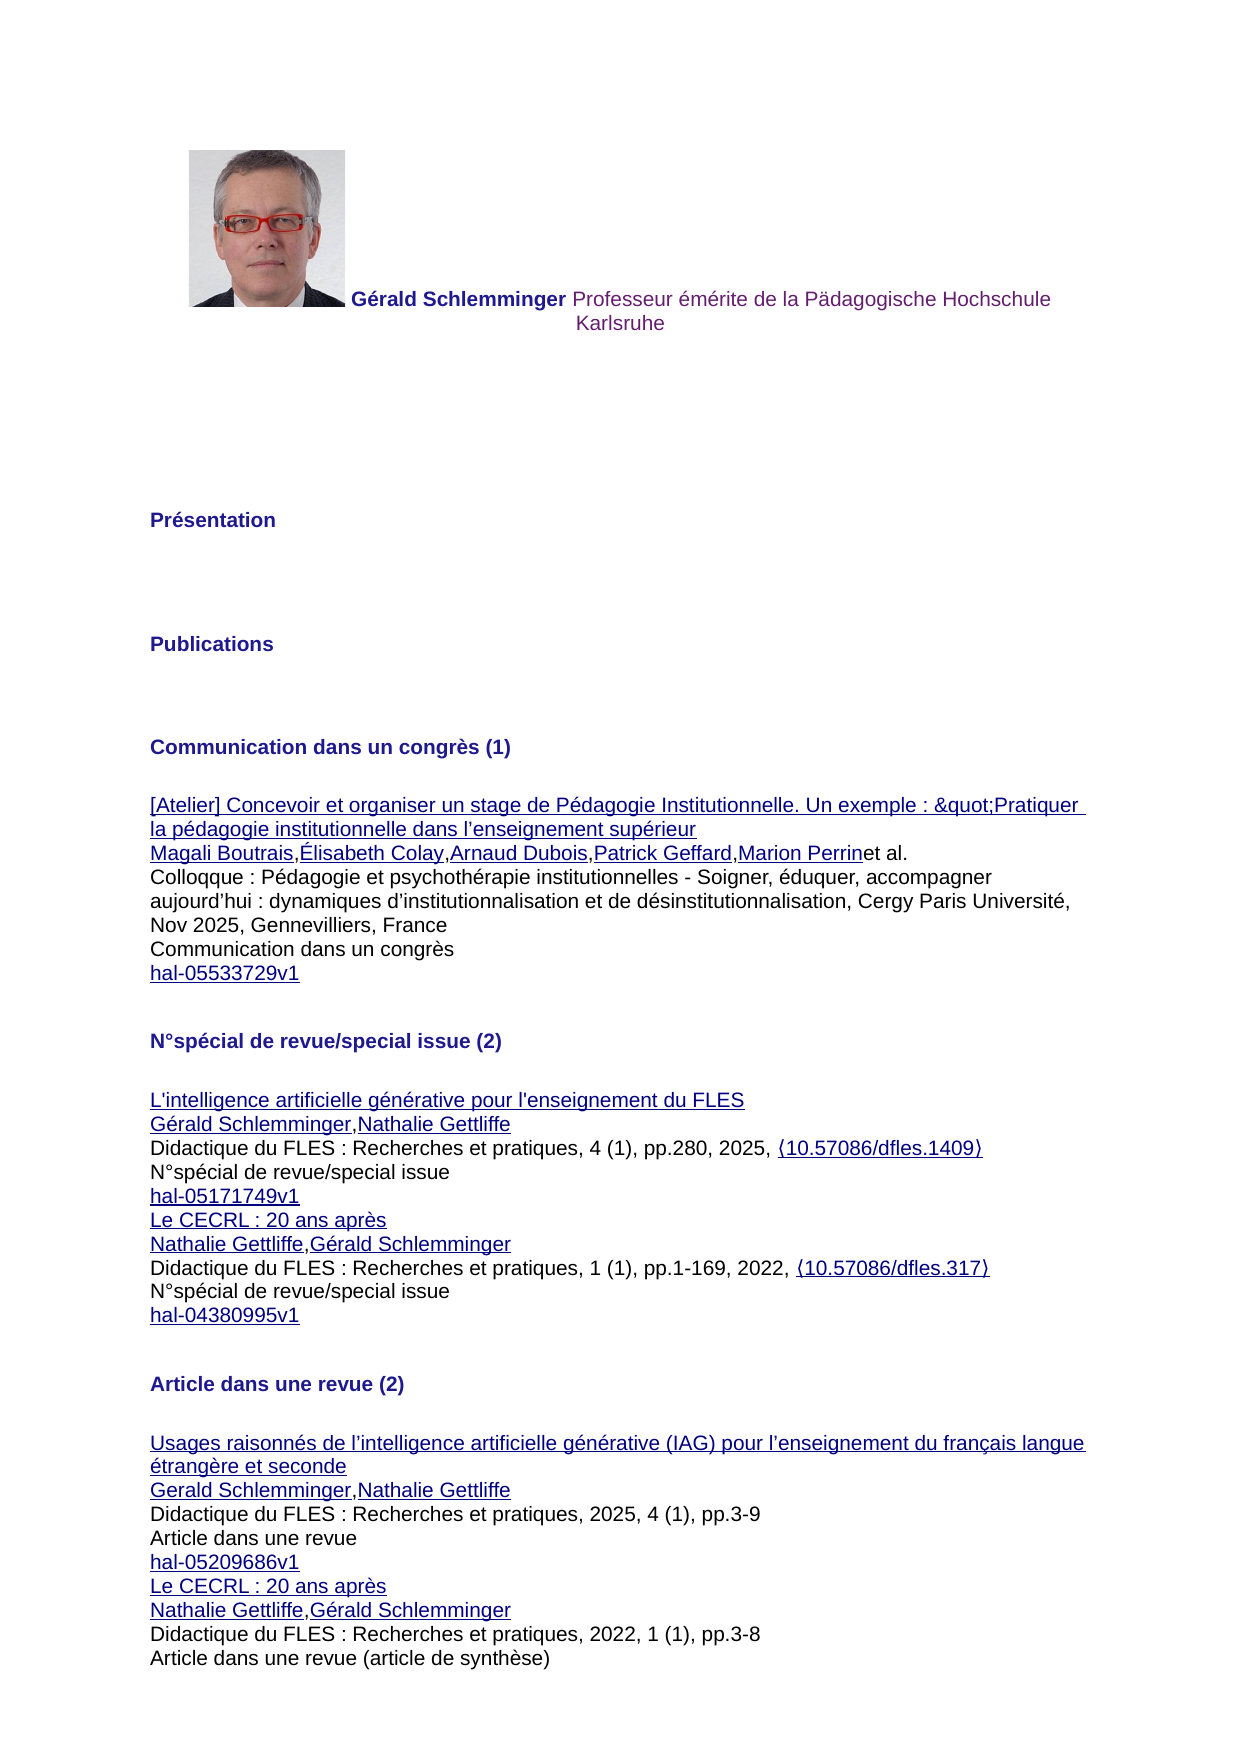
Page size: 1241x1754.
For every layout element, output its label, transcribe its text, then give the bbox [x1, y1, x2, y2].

table_header Usages raisonnés de l’intelligence artificielle générative (IAG) pour l’enseignement du français langue étrangère et seconde Gerald Schlemminger,Nathalie Gettliffe Didactique du FLES : Recherches et pratiques, 2025, 4 (1), pp.3-9 Article dans une revue hal-05209686v1 [150, 1430, 1090, 1574]
subtitle N°spécial de revue/special issue (2) [150, 1029, 1090, 1053]
subtitle Gérald Schlemminger Professeur émérite de la Pädagogische Hochschule Karlsruhe [150, 150, 1090, 334]
table_header [Atelier] Concevoir et organiser un stage de Pédagogie Institutionnelle. Un exemple : &quot;Pratiquer la pédagogie institutionnelle dans l’enseignement supérieur Magali Boutrais,Élisabeth Colay,Arnaud Dubois,Patrick Geffard,Marion Perrinet al. Colloqque : Pédagogie et psychothérapie institutionnelles - Soigner, éduquer, accompagner aujourd’hui : dynamiques d’institutionnalisation et de désinstitutionnalisation, Cergy Paris Université, Nov 2025, Gennevilliers, France Communication dans un congrès hal-05533729v1 [150, 793, 1090, 984]
table_cell Le CECRL : 20 ans après Nathalie Gettliffe,Gérald Schlemminger Didactique du FLES : Recherches et pratiques, 1 (1), pp.1-169, 2022, ⟨10.57086/dfles.317⟩ N°spécial de revue/special issue hal-04380995v1 [150, 1208, 1090, 1327]
subtitle Présentation [150, 507, 1090, 531]
table_cell Le CECRL : 20 ans après Nathalie Gettliffe,Gérald Schlemminger Didactique du FLES : Recherches et pratiques, 2022, 1 (1), pp.3-8 Article dans une revue (article de synthèse) [150, 1574, 1090, 1670]
table_header L'intelligence artificielle générative pour l'enseignement du FLES Gérald Schlemminger,Nathalie Gettliffe Didactique du FLES : Recherches et pratiques, 4 (1), pp.280, 2025, ⟨10.57086/dfles.1409⟩ N°spécial de revue/special issue hal-05171749v1 [150, 1088, 1090, 1207]
subtitle Article dans une revue (2) [150, 1372, 1090, 1396]
subtitle Communication dans un congrès (1) [150, 734, 1090, 758]
subtitle Publications [150, 631, 1090, 655]
picture [188, 150, 346, 307]
